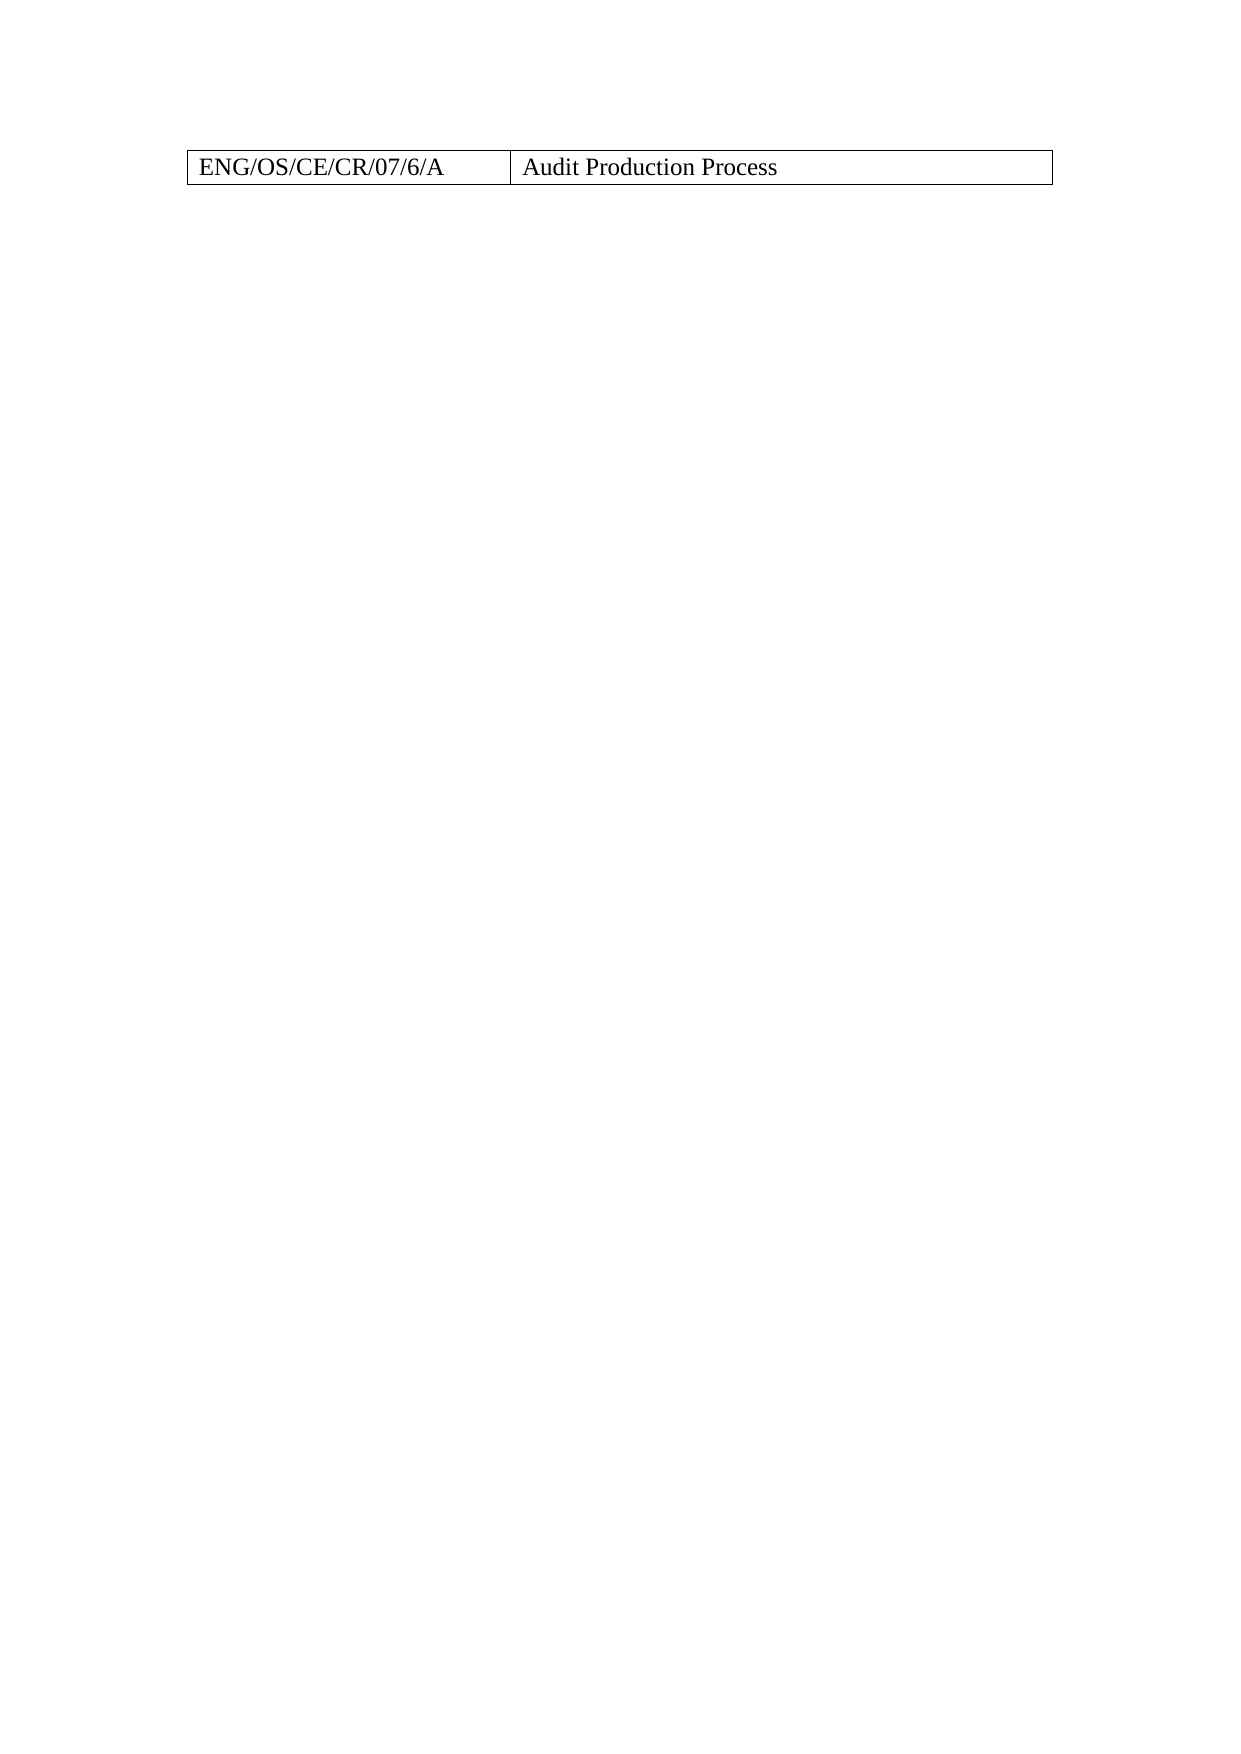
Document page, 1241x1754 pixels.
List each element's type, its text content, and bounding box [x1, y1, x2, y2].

table_cell Audit Production Process [511, 151, 1052, 184]
table_cell ENG/OS/CE/CR/07/6/A [188, 151, 510, 184]
